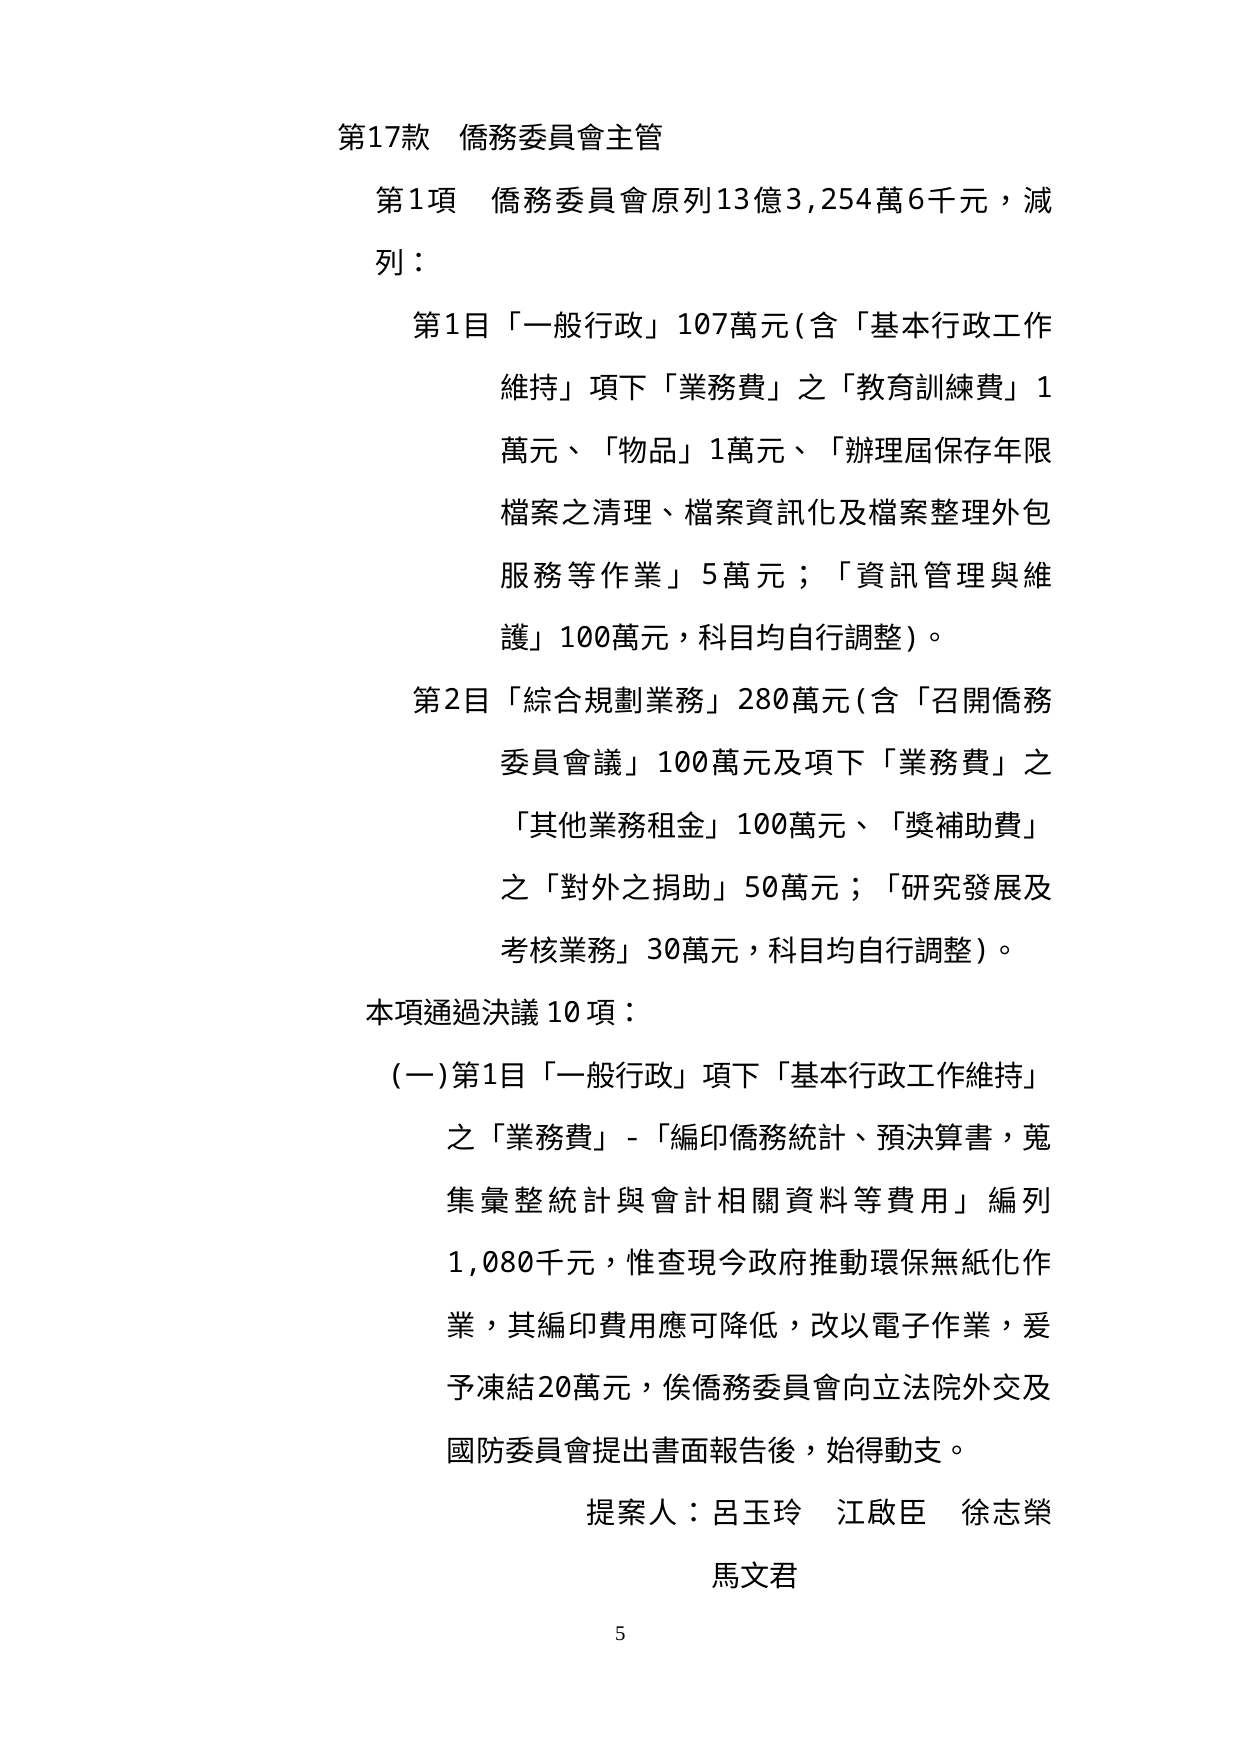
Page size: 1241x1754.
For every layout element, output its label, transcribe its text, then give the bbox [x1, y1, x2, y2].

text 第1項 僑務委員會原列13億3,254萬6千元，減列： [375, 167, 1053, 292]
text 第17款 僑務委員會主管 [337, 105, 1053, 167]
text 本項通過決議10項： [365, 980, 1053, 1042]
text 第2目「綜合規劃業務」280萬元(含「召開僑務委員會議」100萬元及項下「業務費」之「其他業務租金」100萬元、「獎補助費」之「對外之捐助」50萬元；「研究發展及考核業務」30萬元，科目均自行調整)。 [412, 667, 1053, 980]
text 提案人：呂玉玲 江啟臣 徐志榮 馬文君 [586, 1480, 1053, 1605]
text 第1目「一般行政」107萬元(含「基本行政工作維持」項下「業務費」之「教育訓練費」1萬元、「物品」1萬元、「辦理屆保存年限檔案之清理、檔案資訊化及檔案整理外包服務等作業」5萬元；「資訊管理與維護」100萬元，科目均自行調整)。 [412, 292, 1053, 667]
text (一)第1目「一般行政」項下「基本行政工作維持」之「業務費」-「編印僑務統計、預決算書，蒐集彙整統計與會計相關資料等費用」編列1,080千元，惟查現今政府推動環保無紙化作業，其編印費用應可降低，改以電子作業，爰予凍結20萬元，俟僑務委員會向立法院外交及國防委員會提出書面報告後，始得動支。 [387, 1042, 1053, 1480]
